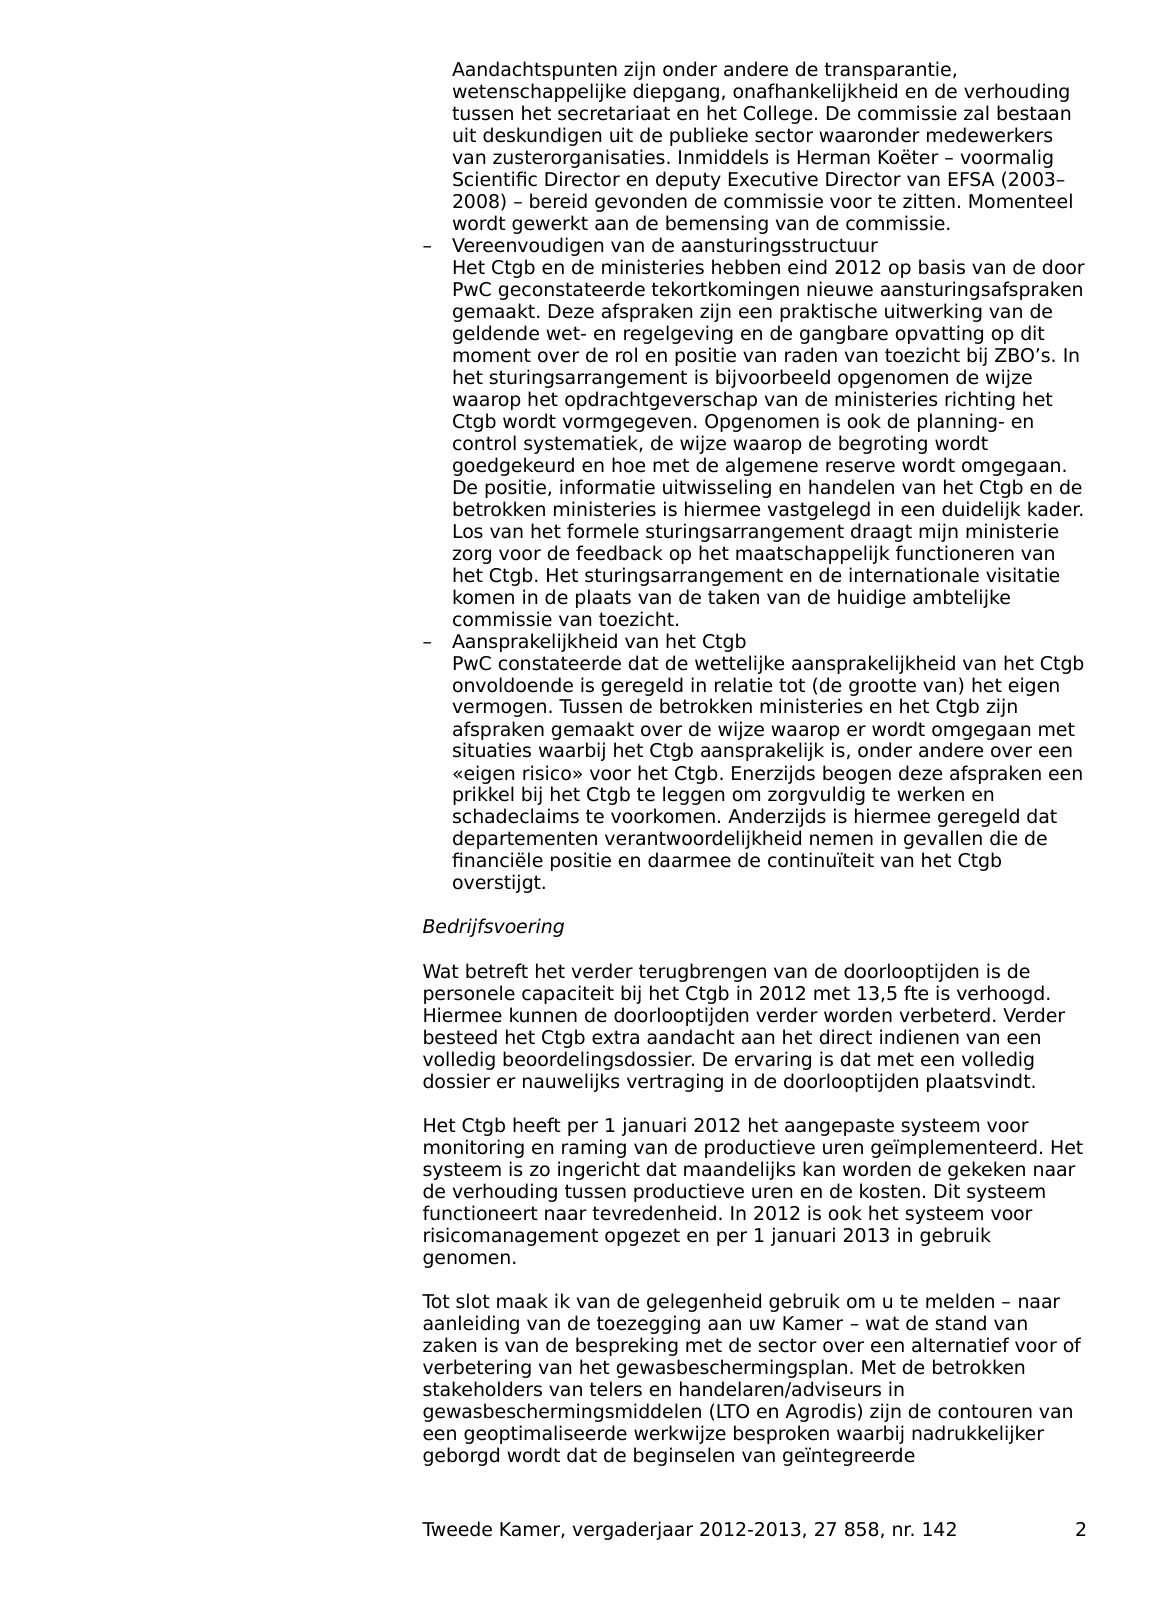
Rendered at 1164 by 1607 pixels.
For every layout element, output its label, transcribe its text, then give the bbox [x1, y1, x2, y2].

text – Vereenvoudigen van de aansturingsstructuur [422, 235, 1087, 257]
text PwC constateerde dat de wettelijke aansprakelijkheid van het Ctgb onvoldoende is geregeld in relatie tot (de grootte van) het eigen vermogen. Tussen de betrokken ministeries en het Ctgb zijn afspraken gemaakt over de wijze waarop er wordt omgegaan met situaties waarbij het Ctgb aansprakelijk is, onder andere over een «eigen risico» voor het Ctgb. Enerzijds beogen deze afspraken een prikkel bij het Ctgb te leggen om zorgvuldig te werken en schadeclaims te voorkomen. Anderzijds is hiermee geregeld dat departementen verantwoordelijkheid nemen in gevallen die de financiële positie en daarmee de continuïteit van het Ctgb overstijgt. [452, 652, 1087, 894]
text Tot slot maak ik van de gelegenheid gebruik om u te melden – naar aanleiding van de toezegging aan uw Kamer – wat de stand van zaken is van de bespreking met de sector over een alternatief voor of verbetering van het gewasbeschermingsplan. Met de betrokken stakeholders van telers en handelaren/adviseurs in gewasbeschermingsmiddelen (LTO en Agrodis) zijn de contouren van een geoptimaliseerde werkwijze besproken waarbij nadrukkelijker geborgd wordt dat de beginselen van geïntegreerde [422, 1291, 1087, 1467]
text – Aansprakelijkheid van het Ctgb [422, 631, 1087, 652]
text Het Ctgb en de ministeries hebben eind 2012 op basis van de door PwC geconstateerde tekortkomingen nieuwe aansturingsafspraken gemaakt. Deze afspraken zijn een praktische uitwerking van de geldende wet- en regelgeving en de gangbare opvatting op dit moment over de rol en positie van raden van toezicht bij ZBO’s. In het sturingsarrangement is bijvoorbeeld opgenomen de wijze waarop het opdrachtgeverschap van de ministeries richting het Ctgb wordt vormgegeven. Opgenomen is ook de planning- en control systematiek, de wijze waarop de begroting wordt goedgekeurd en hoe met de algemene reserve wordt omgegaan. De positie, informatie uitwisseling en handelen van het Ctgb en de betrokken ministeries is hiermee vastgelegd in een duidelijk kader. Los van het formele sturingsarrangement draagt mijn ministerie zorg voor de feedback op het maatschappelijk functioneren van het Ctgb. Het sturingsarrangement en de internationale visitatie komen in de plaats van de taken van de huidige ambtelijke commissie van toezicht. [452, 257, 1087, 631]
text Aandachtspunten zijn onder andere de transparantie, wetenschappelijke diepgang, onafhankelijkheid en de verhouding tussen het secretariaat en het College. De commissie zal bestaan uit deskundigen uit de publieke sector waaronder medewerkers van zusterorganisaties. Inmiddels is Herman Koëter – voormalig Scientific Director en deputy Executive Director van EFSA (2003–2008) – bereid gevonden de commissie voor te zitten. Momenteel wordt gewerkt aan de bemensing van de commissie. [452, 59, 1087, 235]
text Wat betreft het verder terugbrengen van de doorlooptijden is de personele capaciteit bij het Ctgb in 2012 met 13,5 fte is verhoogd. Hiermee kunnen de doorlooptijden verder worden verbeterd. Verder besteed het Ctgb extra aandacht aan het direct indienen van een volledig beoordelingsdossier. De ervaring is dat met een volledig dossier er nauwelijks vertraging in de doorlooptijden plaatsvindt. [422, 961, 1087, 1092]
text Het Ctgb heeft per 1 januari 2012 het aangepaste systeem voor monitoring en raming van de productieve uren geïmplementeerd. Het systeem is zo ingericht dat maandelijks kan worden de gekeken naar de verhouding tussen productieve uren en de kosten. Dit systeem functioneert naar tevredenheid. In 2012 is ook het systeem voor risicomanagement opgezet en per 1 januari 2013 in gebruik genomen. [422, 1115, 1087, 1268]
subtitle Bedrijfsvoering [422, 916, 1087, 938]
